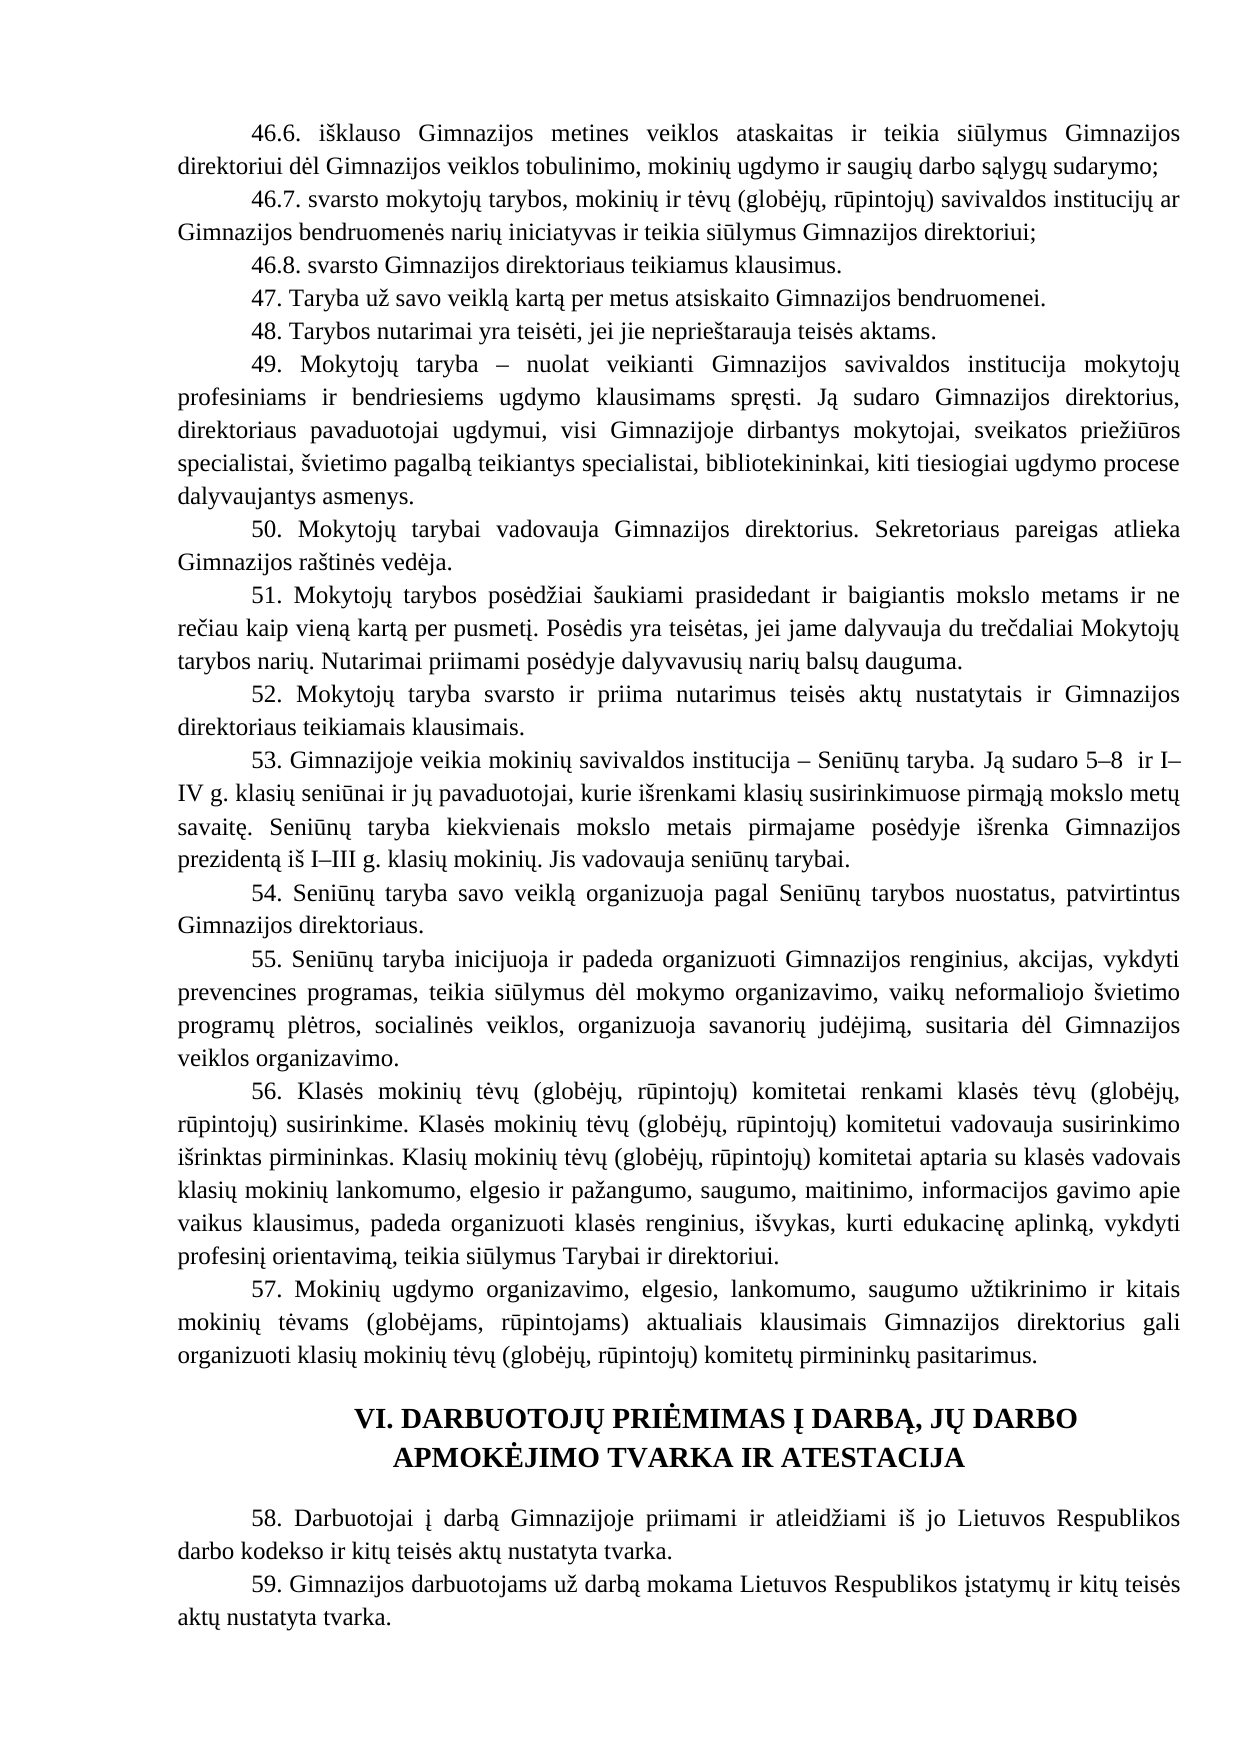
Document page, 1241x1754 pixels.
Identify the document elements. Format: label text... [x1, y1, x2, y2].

text 57. Mokinių ugdymo organizavimo, elgesio, lankomumo, saugumo užtikrinimo ir kitais mokinių tėvams (globėjams, rūpintojams) aktualiais klausimais Gimnazijos direktorius gali organizuoti klasių mokinių tėvų (globėjų, rūpintojų) komitetų pirmininkų pasitarimus. [177, 1274, 1181, 1369]
text 54. Seniūnų taryba savo veiklą organizuoja pagal Seniūnų tarybos nuostatus, patvirtintus Gimnazijos direktoriaus. [177, 878, 1181, 939]
text 49. Mokytojų taryba – nuolat veikianti Gimnazijos savivaldos institucija mokytojų profesiniams ir bendriesiems ugdymo klausimams spręsti. Ją sudaro Gimnazijos direktorius, direktoriaus pavaduotojai ugdymui, visi Gimnazijoje dirbantys mokytojai, sveikatos priežiūros specialistai, švietimo pagalbą teikiantys specialistai, bibliotekininkai, kiti tiesiogiai ugdymo procese dalyvaujantys asmenys. [177, 349, 1181, 510]
text VI. DARBUOTOJŲ PRIĖMIMAS Į DARBĄ, JŲ DARBO APMOKĖJIMO TVARKA IR ATESTACIJA [177, 1402, 1181, 1474]
text 46.7. svarsto mokytojų tarybos, mokinių ir tėvų (globėjų, rūpintojų) savivaldos institucijų ar Gimnazijos bendruomenės narių iniciatyvas ir teikia siūlymus Gimnazijos direktoriui; [177, 184, 1181, 246]
text 52. Mokytojų taryba svarsto ir priima nutarimus teisės aktų nustatytais ir Gimnazijos direktoriaus teikiamais klausimais. [177, 679, 1181, 741]
text 53. Gimnazijoje veikia mokinių savivaldos institucija – Seniūnų taryba. Ją sudaro 5–8 ir I–IV g. klasių seniūnai ir jų pavaduotojai, kurie išrenkami klasių susirinkimuose pirmąją mokslo metų savaitę. Seniūnų taryba kiekvienais mokslo metais pirmajame posėdyje išrenka Gimnazijos prezidentą iš I–III g. klasių mokinių. Jis vadovauja seniūnų tarybai. [177, 746, 1181, 873]
text 59. Gimnazijos darbuotojams už darbą mokama Lietuvos Respublikos įstatymų ir kitų teisės aktų nustatyta tvarka. [177, 1569, 1181, 1631]
text 48. Tarybos nutarimai yra teisėti, jei jie neprieštarauja teisės aktams. [177, 316, 1181, 345]
text 46.8. svarsto Gimnazijos direktoriaus teikiamus klausimus. [177, 250, 1181, 279]
text 47. Taryba už savo veiklą kartą per metus atsiskaito Gimnazijos bendruomenei. [177, 283, 1181, 312]
text 55. Seniūnų taryba inicijuoja ir padeda organizuoti Gimnazijos renginius, akcijas, vykdyti prevencines programas, teikia siūlymus dėl mokymo organizavimo, vaikų neformaliojo švietimo programų plėtros, socialinės veiklos, organizuoja savanorių judėjimą, susitaria dėl Gimnazijos veiklos organizavimo. [177, 944, 1181, 1071]
text 58. Darbuotojai į darbą Gimnazijoje priimami ir atleidžiami iš jo Lietuvos Respublikos darbo kodekso ir kitų teisės aktų nustatyta tvarka. [177, 1503, 1181, 1564]
text 46.6. išklauso Gimnazijos metines veiklos ataskaitas ir teikia siūlymus Gimnazijos direktoriui dėl Gimnazijos veiklos tobulinimo, mokinių ugdymo ir saugių darbo sąlygų sudarymo; [177, 118, 1181, 180]
text 51. Mokytojų tarybos posėdžiai šaukiami prasidedant ir baigiantis mokslo metams ir ne rečiau kaip vieną kartą per pusmetį. Posėdis yra teisėtas, jei jame dalyvauja du trečdaliai Mokytojų tarybos narių. Nutarimai priimami posėdyje dalyvavusių narių balsų dauguma. [177, 580, 1181, 675]
text 56. Klasės mokinių tėvų (globėjų, rūpintojų) komitetai renkami klasės tėvų (globėjų, rūpintojų) susirinkime. Klasės mokinių tėvų (globėjų, rūpintojų) komitetui vadovauja susirinkimo išrinktas pirmininkas. Klasių mokinių tėvų (globėjų, rūpintojų) komitetai aptaria su klasės vadovais klasių mokinių lankomumo, elgesio ir pažangumo, saugumo, maitinimo, informacijos gavimo apie vaikus klausimus, padeda organizuoti klasės renginius, išvykas, kurti edukacinę aplinką, vykdyti profesinį orientavimą, teikia siūlymus Tarybai ir direktoriui. [177, 1076, 1181, 1269]
text 50. Mokytojų tarybai vadovauja Gimnazijos direktorius. Sekretoriaus pareigas atlieka Gimnazijos raštinės vedėja. [177, 514, 1181, 576]
